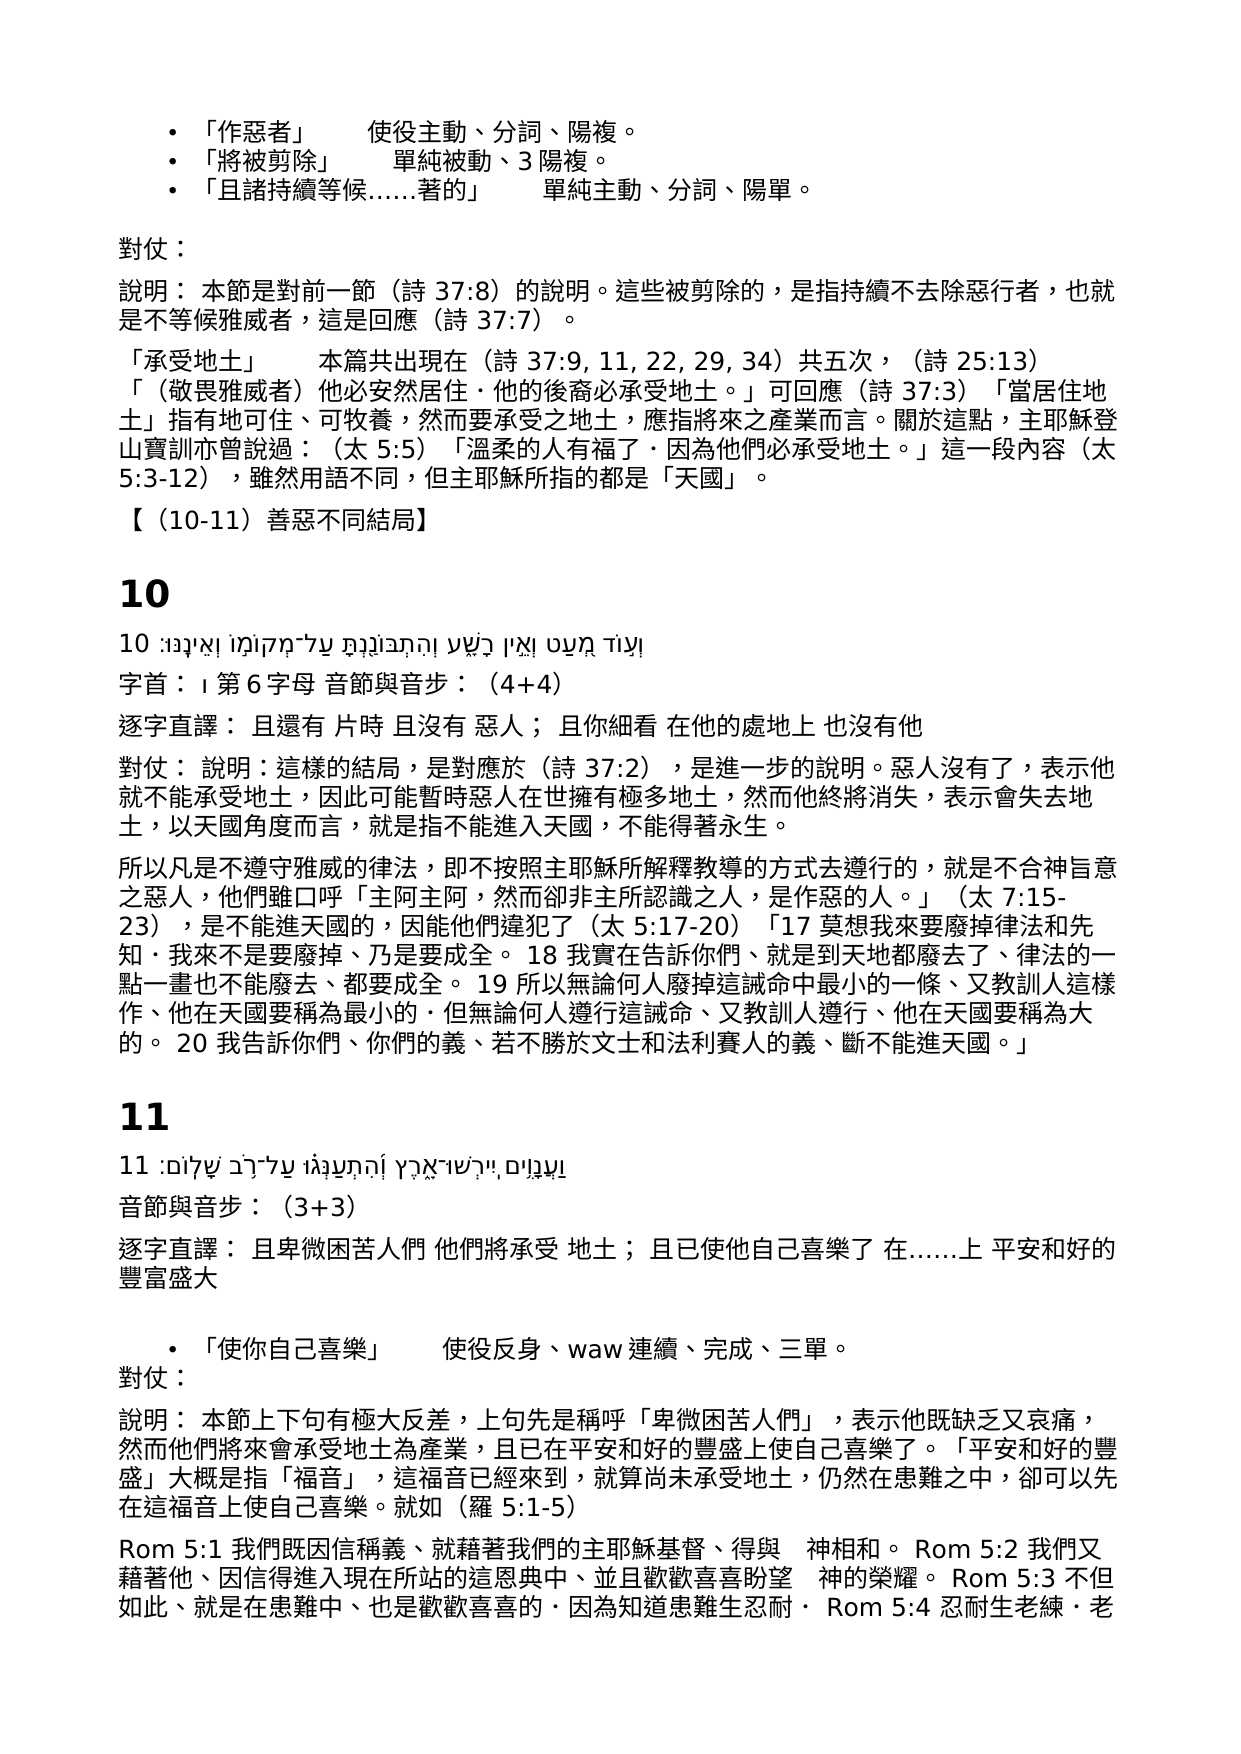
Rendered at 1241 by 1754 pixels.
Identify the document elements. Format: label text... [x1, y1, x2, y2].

text 字首： ו 第6字母 音節與音步：（4+4） [118, 670, 1122, 699]
text 說明： 本節是對前一節（詩 37:8）的說明。這些被剪除的，是指持續不去除惡行者，也就是不等候雅威者，這是回應（詩 37:7）。 [118, 277, 1122, 335]
text 說明： 本節上下句有極大反差，上句先是稱呼「卑微困苦人們」，表示他既缺乏又哀痛，然而他們將來會承受地土為產業，且已在平安和好的豐盛上使自己喜樂了。「平安和好的豐盛」大概是指「福音」，這福音已經來到，就算尚未承受地土，仍然在患難之中，卻可以先在這福音上使自己喜樂。就如（羅 5:1-5） [118, 1406, 1122, 1523]
text 【（10-11）善惡不同結局】 [118, 506, 1122, 535]
subtitle 11 [118, 1095, 1122, 1139]
text 對仗： 說明：這樣的結局，是對應於（詩 37:2），是進一步的說明。惡人沒有了，表示他就不能承受地土，因此可能暫時惡人在世擁有極多地土，然而他終將消失，表示會失去地土，以天國角度而言，就是指不能進入天國，不能得著永生。 [118, 754, 1122, 841]
text Rom 5:1 我們既因信稱義、就藉著我們的主耶穌基督、得與 神相和。 Rom 5:2 我們又藉著他、因信得進入現在所站的這恩典中、並且歡歡喜喜盼望 神的榮耀。 Rom 5:3 不但如此、就是在患難中、也是歡歡喜喜的．因為知道患難生忍耐． Rom 5:4 忍耐生老練．老 [118, 1535, 1122, 1623]
text 11 וַעֲנָוִ֥ים יִֽירְשׁוּ־אָ֑רֶץ וְ֜הִתְעַנְּג֗וּ עַל־רֹ֥ב שָׁלֽוֹם׃ [118, 1152, 1122, 1181]
text 逐字直譯： 且卑微困苦人們 他們將承受 地土； 且已使他自己喜樂了 在……上 平安和好的 豐富盛大 [118, 1235, 1122, 1293]
text 對仗： [118, 235, 1122, 264]
list 「使你自己喜樂」 使役反身、waw連續、完成、三單。 [177, 1335, 1122, 1364]
text 10 וְע֣וֹד מְ֭עַט וְאֵ֣ין רָשָׁ֑ע וְהִתְבּוֹנַ֖נְתָּ עַל־מְקוֹמ֣וֹ וְאֵינֶֽנּוּ׃ [118, 629, 1122, 658]
list 「且諸持續等候……著的」 單純主動、分詞、陽單。 [177, 176, 1122, 206]
text 對仗： [118, 1364, 1122, 1393]
list 「作惡者」 使役主動、分詞、陽複。 [177, 118, 1122, 147]
text 所以凡是不遵守雅威的律法，即不按照主耶穌所解釋教導的方式去遵行的，就是不合神旨意之惡人，他們雖口呼「主阿主阿，然而卻非主所認識之人，是作惡的人。」（太 7:15-23），是不能進天國的，因能他們違犯了（太 5:17-20）「17 莫想我來要廢掉律法和先知．我來不是要廢掉、乃是要成全。 18 我實在告訴你們、就是到天地都廢去了、律法的一點一畫也不能廢去、都要成全。 19 所以無論何人廢掉這誡命中最小的一條、又教訓人這樣作、他在天國要稱為最小的．但無論何人遵行這誡命、又教訓人遵行、他在天國要稱為大的。 20 我告訴你們、你們的義、若不勝於文士和法利賽人的義、斷不能進天國。」 [118, 854, 1122, 1058]
text 逐字直譯： 且還有 片時 且沒有 惡人； 且你細看 在他的處地上 也沒有他 [118, 712, 1122, 741]
text 音節與音步：（3+3） [118, 1193, 1122, 1222]
list 「將被剪除」 單純被動、3陽複。 [177, 147, 1122, 176]
text 「承受地土」 本篇共出現在（詩 37:9, 11, 22, 29, 34）共五次，（詩 25:13）「（敬畏雅威者）他必安然居住．他的後裔必承受地土。」可回應（詩 37:3）「當居住地土」指有地可住、可牧養，然而要承受之地土，應指將來之產業而言。關於這點，主耶穌登山寶訓亦曾說過：（太 5:5）「溫柔的人有福了．因為他們必承受地土。」這一段內容（太 5:3-12），雖然用語不同，但主耶穌所指的都是「天國」。 [118, 348, 1122, 493]
subtitle 10 [118, 573, 1122, 616]
